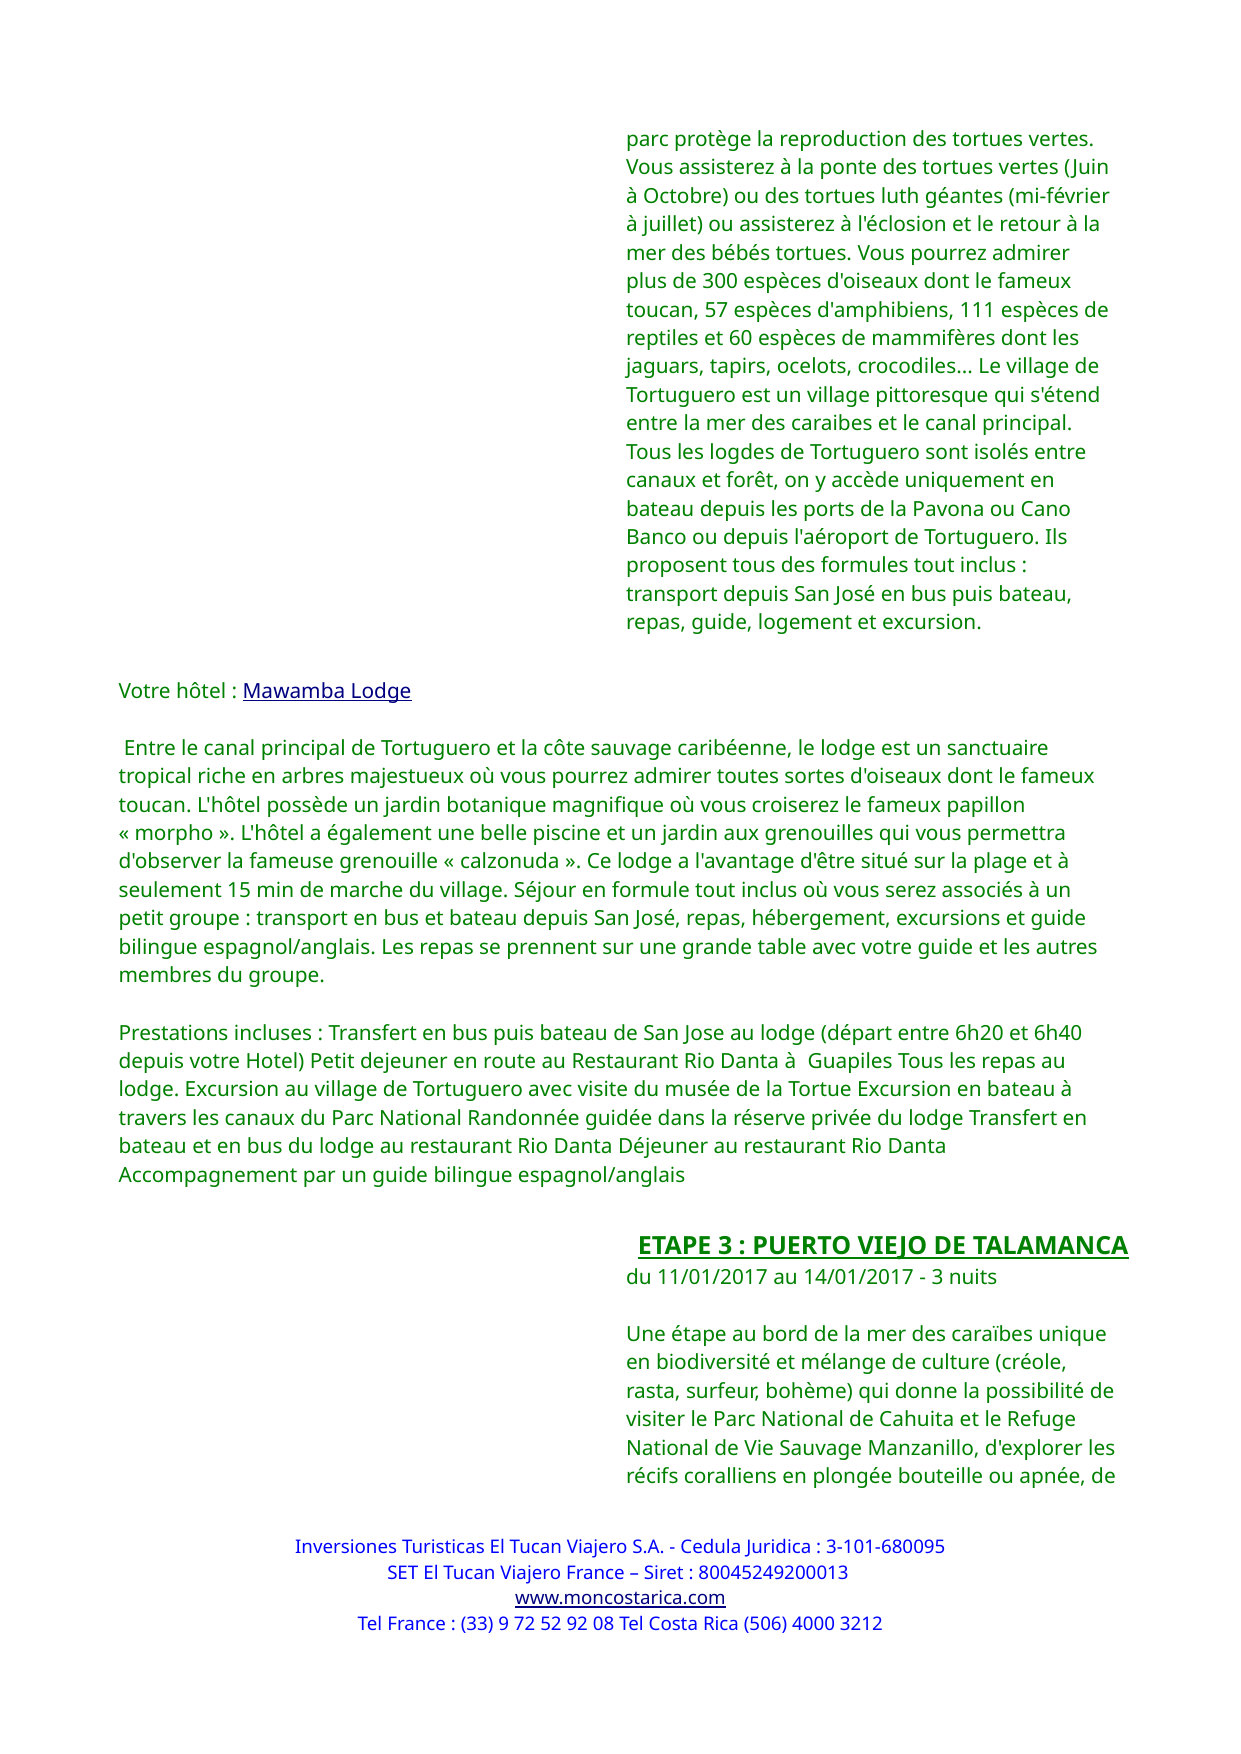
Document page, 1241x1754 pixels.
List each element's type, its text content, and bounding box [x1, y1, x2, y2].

text Votre hôtel : Mawamba Lodge [118, 676, 1122, 704]
text Entre le canal principal de Tortuguero et la côte sauvage caribéenne, le lodge est un sanctuaire tropical riche en arbres majestueux où vous pourrez admirer toutes sortes d'oiseaux dont le fameux toucan. L'hôtel possède un jardin botanique magnifique où vous croiserez le fameux papillon « morpho ». L'hôtel a également une belle piscine et un jardin aux grenouilles qui vous permettra d'observer la fameuse grenouille « calzonuda ». Ce lodge a l'avantage d'être situé sur la plage et à seulement 15 min de marche du village. Séjour en formule tout inclus où vous serez associés à un petit groupe : transport en bus et bateau depuis San José, repas, hébergement, excursions et guide bilingue espagnol/anglais. Les repas se prennent sur une grande table avec votre guide et les autres membres du groupe. [118, 733, 1122, 989]
table_header [118, 118, 620, 642]
text Prestations incluses : Transfert en bus puis bateau de San Jose au lodge (départ entre 6h20 et 6h40 depuis votre Hotel) Petit dejeuner en route au Restaurant Rio Danta à Guapiles Tous les repas au lodge. Excursion au village de Tortuguero avec visite du musée de la Tortue Excursion en bateau à travers les canaux du Parc National Randonnée guidée dans la réserve privée du lodge Transfert en bateau et en bus du lodge au restaurant Rio Danta Déjeuner au restaurant Rio Danta Accompagnement par un guide bilingue espagnol/anglais [118, 1018, 1122, 1188]
table_header [118, 1222, 620, 1495]
table_header ETAPE 3 : PUERTO VIEJO DE TALAMANCA du 11/01/2017 au 14/01/2017 - 3 nuits Une étape au bord de la mer des caraïbes unique en biodiversité et mélange de culture (créole, rasta, surfeur, bohème) qui donne la possibilité de visiter le Parc National de Cahuita et le Refuge National de Vie Sauvage Manzanillo, d'explorer les récifs coralliens en plongée bouteille ou apnée, de profiter des plages de sable blond et d'une faune très abondante (paresseux, singes, coatis, morphos...). Le Parc National de Cahuita est un promontoire couvert de forêt tropicale avec à ses pieds des plages avec des eaux turquoises. Le refuge National de Vie Sylvestre MANZANILLO – GANDOCA est situé à l'extrême sud de la côte caraibe entre le Rio Cocles et le Rio Sixaola (qui marque la frontière du Panama). Il a été crée en 1985 pour protèger 5013 ha terrestres et 4436 ha maritimes. Il possède un grand nombre d'espèces de plantes et d'animaux qui vivent exclusivement dans des environnements aquatiques. Il offre des paysages de mangroves, de marais et de forêts tropicales humides. Il protège notamment le lamentin, espèce en voie d'extinction et les tortues Baula qui viennent pondre de février à mai. On y observe également des dauphins. Puerto Viejo est un charmant village côtier très animé qui possède plusieurs plages sauvages : Playa Cocles, Playa Chiquita et Playa Punta Uva, Playa Manzanillo. C'est également le point de départ pour des excursion dans les réserves indigènes Bribri des montagnes de Talamanca. [620, 1222, 1122, 1495]
table_header ETAPE 2 : PARC NATIONAL TORTUGUERO du 09/01/2017 au 11/01/2017 - 2 nuits Le Parc National de Tortuguero, situé le long de la côte caribéenne nord et d'une superficie de 19 000 hectares, comprend des marécages qui s'enfoncent dans les terres, une portion de côte d'une vingtaine de kilomètres qui sert de site de ponte aux tortues et une portion d'eaux territoriales. Le Parc est composé d'un labyrinthe de canaux qui permettent d'observer la faune et la flore depuis des petits bateaux à moteur. Le parc protège la reproduction des tortues vertes. Vous assisterez à la ponte des tortues vertes (Juin à Octobre) ou des tortues luth géantes (mi-février à juillet) ou assisterez à l'éclosion et le retour à la mer des bébés tortues. Vous pourrez admirer plus de 300 espèces d'oiseaux dont le fameux toucan, 57 espèces d'amphibiens, 111 espèces de reptiles et 60 espèces de mammifères dont les jaguars, tapirs, ocelots, crocodiles... Le village de Tortuguero est un village pittoresque qui s'étend entre la mer des caraibes et le canal principal. Tous les logdes de Tortuguero sont isolés entre canaux et forêt, on y accède uniquement en bateau depuis les ports de la Pavona ou Cano Banco ou depuis l'aéroport de Tortuguero. Ils proposent tous des formules tout inclus : transport depuis San José en bus puis bateau, repas, guide, logement et excursion. [620, 118, 1122, 642]
